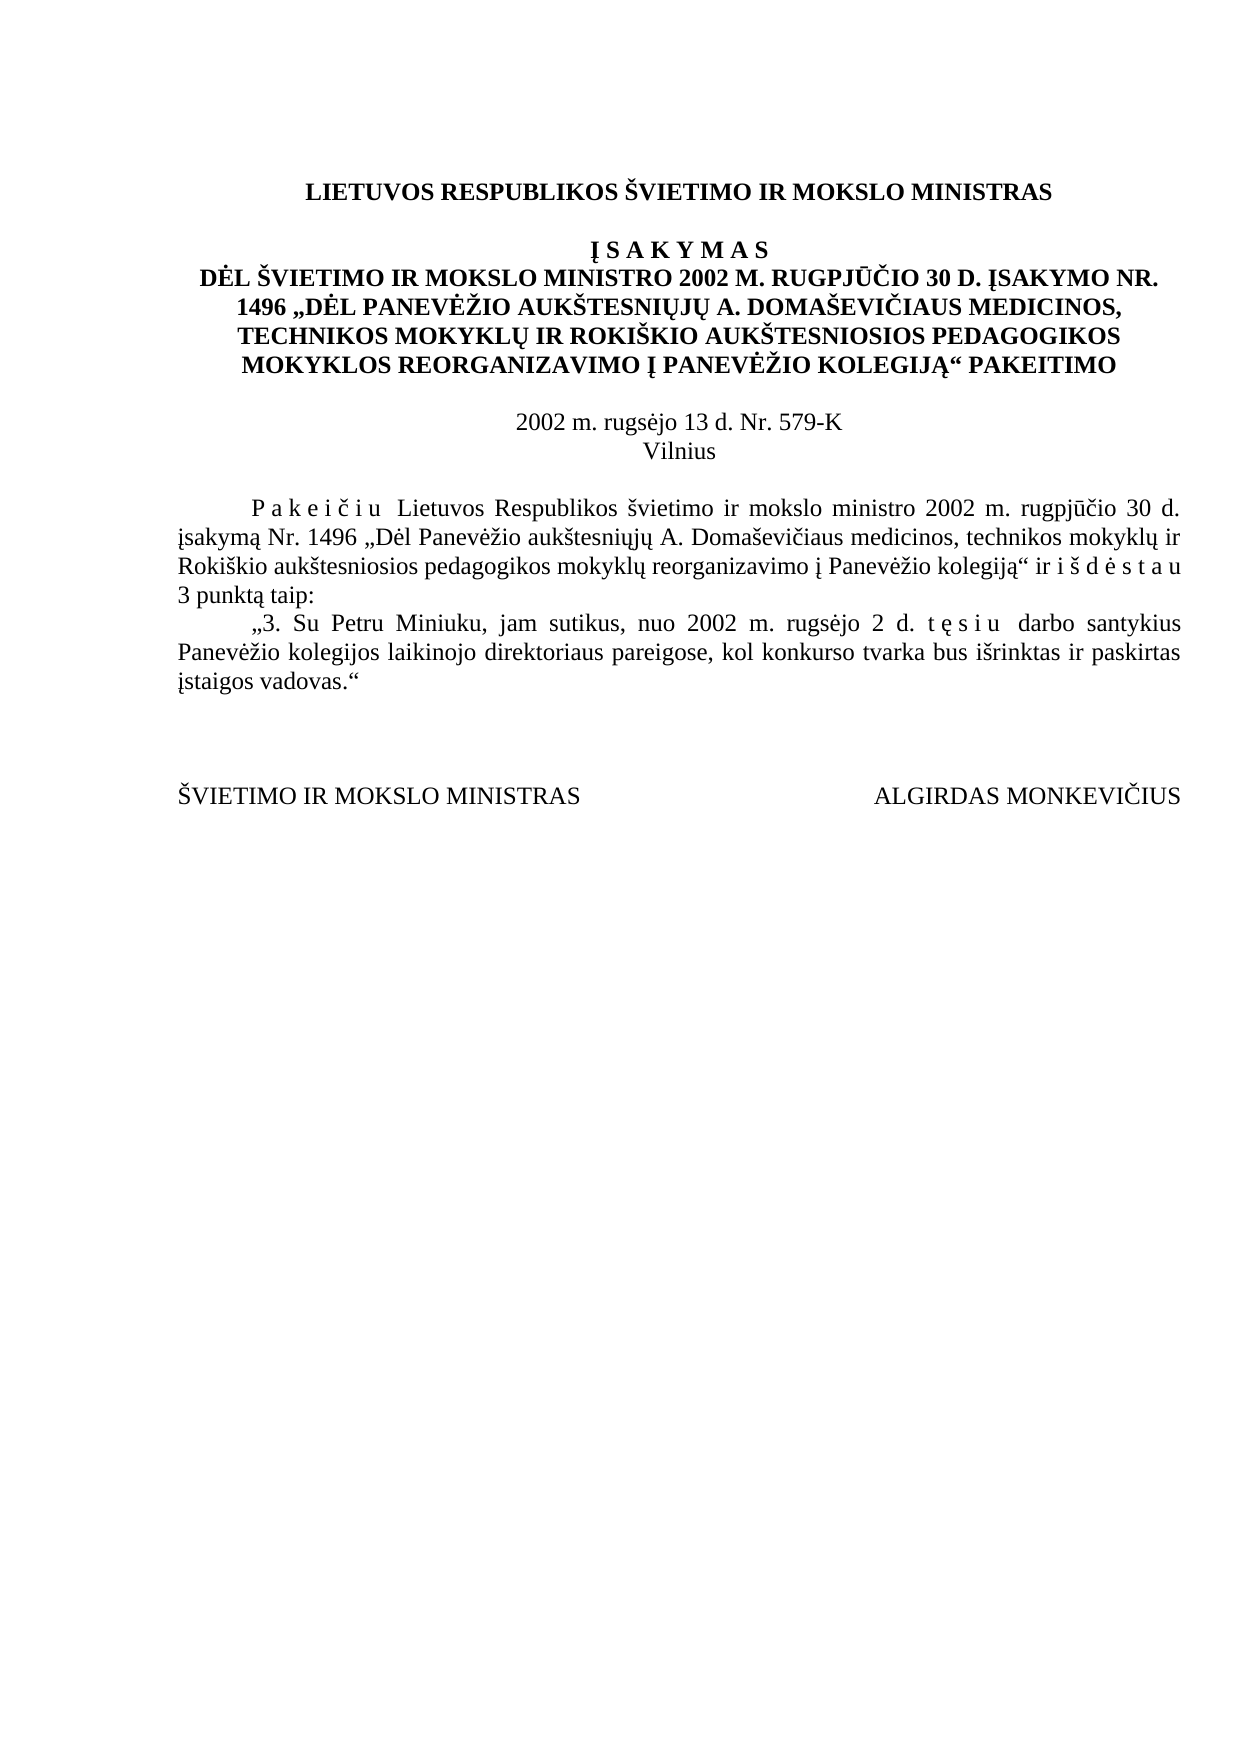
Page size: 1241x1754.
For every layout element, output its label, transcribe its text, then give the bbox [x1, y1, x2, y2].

text ŠVIETIMO IR MOKSLO MINISTRAS ALGIRDAS MONKEVIČIUS [177, 781, 1181, 810]
text „3. Su Petru Miniuku, jam sutikus, nuo 2002 m. rugsėjo 2 d. tęsiu darbo santykius Panevėžio kolegijos laikinojo direktoriaus pareigose, kol konkurso tvarka bus išrinktas ir paskirtas įstaigos vadovas.“ [177, 608, 1181, 695]
text Vilnius [177, 436, 1181, 465]
text Į S A K Y M A S [177, 235, 1181, 263]
text 2002 m. rugsėjo 13 d. Nr. 579-K [177, 407, 1181, 436]
text DĖL ŠVIETIMO IR MOKSLO MINISTRO 2002 M. RUGPJŪČIO 30 D. ĮSAKYMO NR. 1496 „DĖL PANEVĖŽIO AUKŠTESNIŲJŲ A. DOMAŠEVIČIAUS MEDICINOS, TECHNIKOS MOKYKLŲ IR ROKIŠKIO AUKŠTESNIOSIOS PEDAGOGIKOS MOKYKLOS REORGANIZAVIMO Į PANEVĖŽIO KOLEGIJĄ“ PAKEITIMO [177, 263, 1181, 378]
text LIETUVOS RESPUBLIKOS ŠVIETIMO IR MOKSLO MINISTRAS [177, 177, 1181, 206]
text Pakeičiu Lietuvos Respublikos švietimo ir mokslo ministro 2002 m. rugpjūčio 30 d. įsakymą Nr. 1496 „Dėl Panevėžio aukštesniųjų A. Domaševičiaus medicinos, technikos mokyklų ir Rokiškio aukštesniosios pedagogikos mokyklų reorganizavimo į Panevėžio kolegiją“ ir išdėstau 3 punktą taip: [177, 493, 1181, 608]
